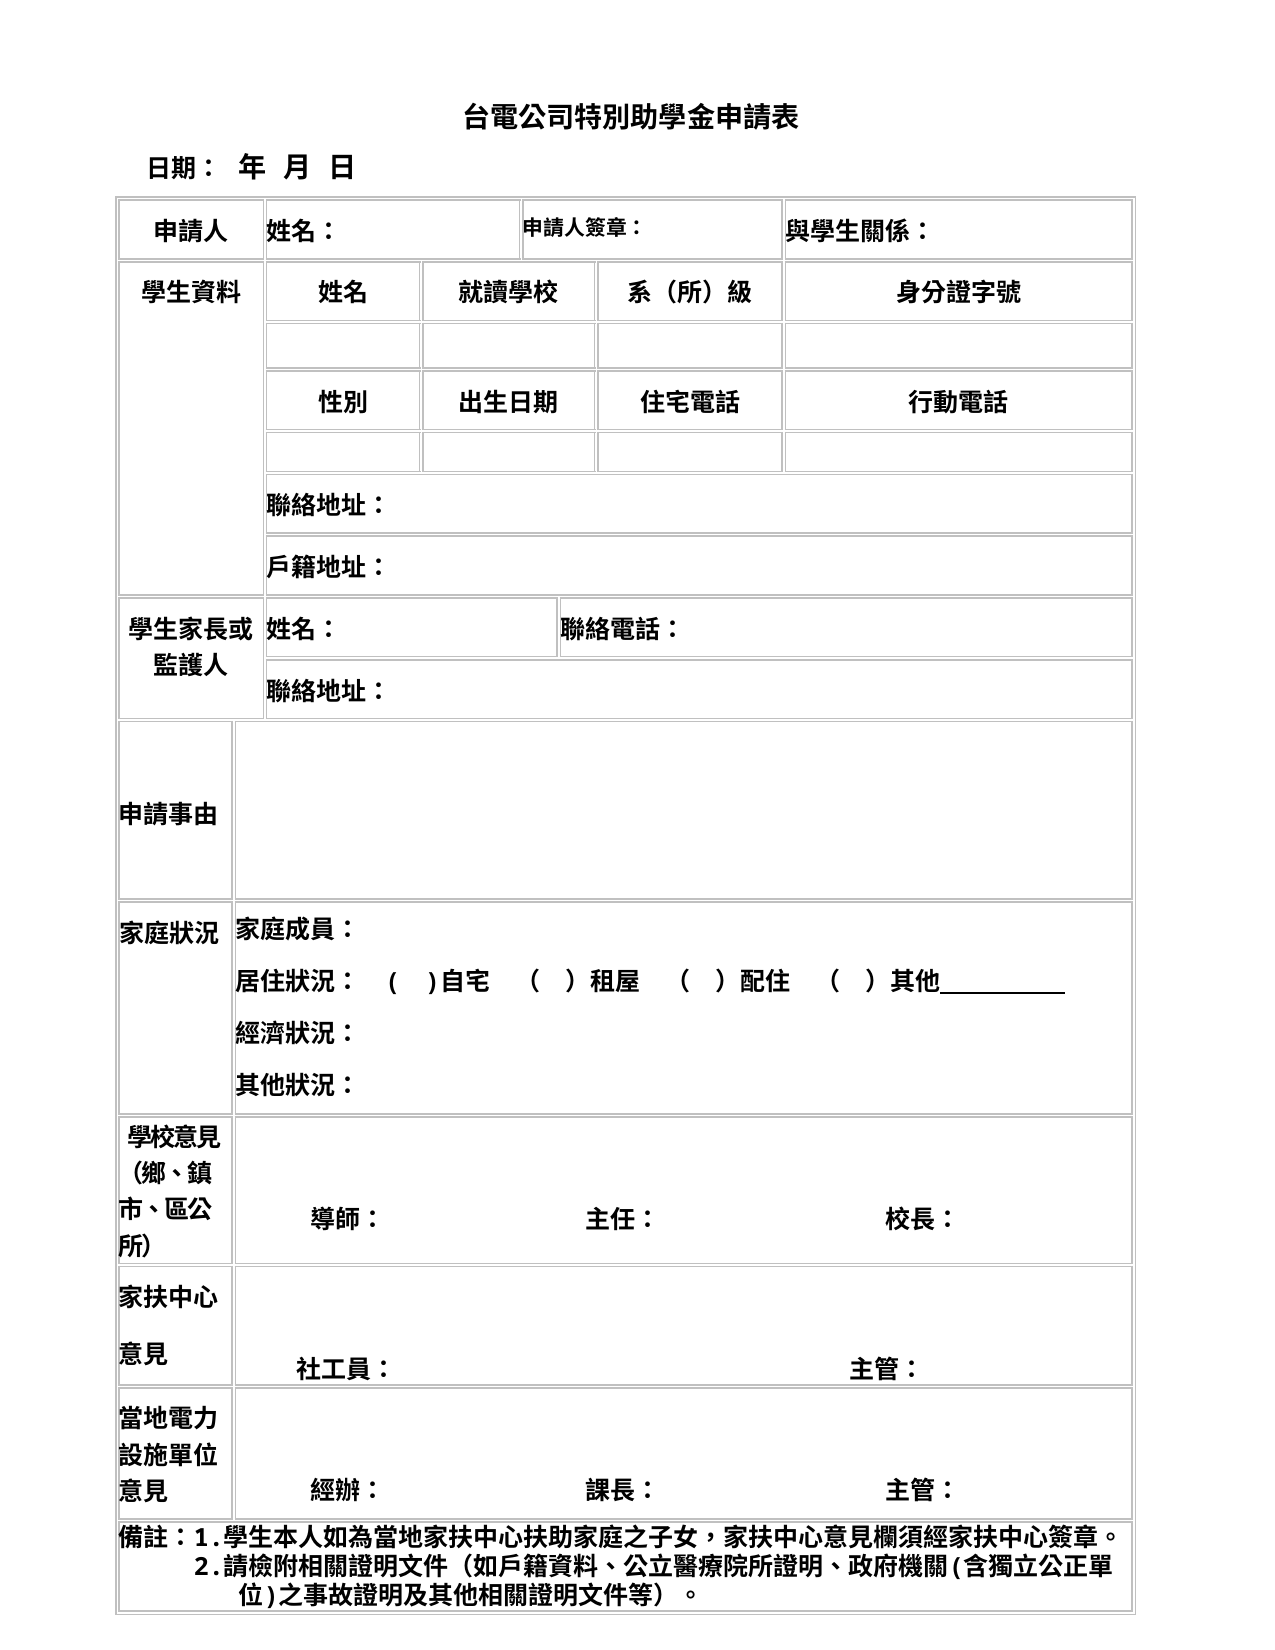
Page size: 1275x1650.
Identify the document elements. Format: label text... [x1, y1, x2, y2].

table_cell 戶籍地址： [267, 537, 1131, 594]
table_header 姓名： [267, 201, 519, 258]
text 台電公司特別助學金申請表 [118, 101, 1157, 134]
table_cell 社工員： 主管： [236, 1267, 1131, 1384]
table_cell [786, 324, 1131, 367]
table_cell 性別 [267, 372, 419, 429]
table_cell 當地電力設施單位意見 [120, 1389, 231, 1518]
table_header 申請人簽章： [524, 201, 781, 258]
table_cell 聯絡地址： [267, 661, 1131, 718]
table_cell 學校意見 （鄉、鎮市、區公所） [120, 1118, 231, 1262]
table_cell 姓名 [267, 263, 419, 319]
table_cell [236, 722, 1131, 898]
table_cell 聯絡電話： [561, 599, 1131, 656]
table_cell 姓名： [267, 599, 556, 656]
table_cell 出生日期 [424, 372, 594, 429]
table_cell 身分證字號 [786, 263, 1131, 319]
table_header 與學生關係： [786, 201, 1131, 258]
table_cell 學生家長或監護人 [120, 599, 263, 718]
table_cell [599, 433, 781, 471]
table_cell [786, 433, 1131, 471]
table_cell 家庭成員： 居住狀況： ( )自宅 （ ）租屋 （ ）配住 （ ）其他 經濟狀況： 其他狀況： [236, 903, 1131, 1113]
table_cell 申請事由 [120, 722, 231, 898]
table_cell [267, 324, 419, 367]
table_cell [424, 433, 594, 471]
table_cell 聯絡地址： [267, 475, 1131, 532]
table_cell 備註：1.學生本人如為當地家扶中心扶助家庭之子女，家扶中心意見欄須經家扶中心簽章。 2.請檢附相關證明文件（如戶籍資料、公立醫療院所證明、政府機關(含獨立公正單 位)之事故證明及其他相關證明文件等）。 [120, 1523, 1131, 1610]
table_cell 系（所）級 [599, 263, 781, 319]
table_cell 家扶中心 意見 [120, 1267, 231, 1384]
table_cell 家庭狀況 [120, 903, 231, 1113]
table_cell 就讀學校 [424, 263, 594, 319]
table_cell 住宅電話 [599, 372, 781, 429]
text 日期： 年 月 日 [118, 145, 1157, 186]
table_cell [599, 324, 781, 367]
table_cell [424, 324, 594, 367]
table_cell [267, 433, 419, 471]
table_cell 導師： 主任： 校長： [236, 1118, 1131, 1262]
table_cell 學生資料 [120, 263, 263, 594]
table_header 申請人 [120, 201, 263, 258]
table_cell 經辦： 課長： 主管： [236, 1389, 1131, 1518]
table_cell 行動電話 [786, 372, 1131, 429]
